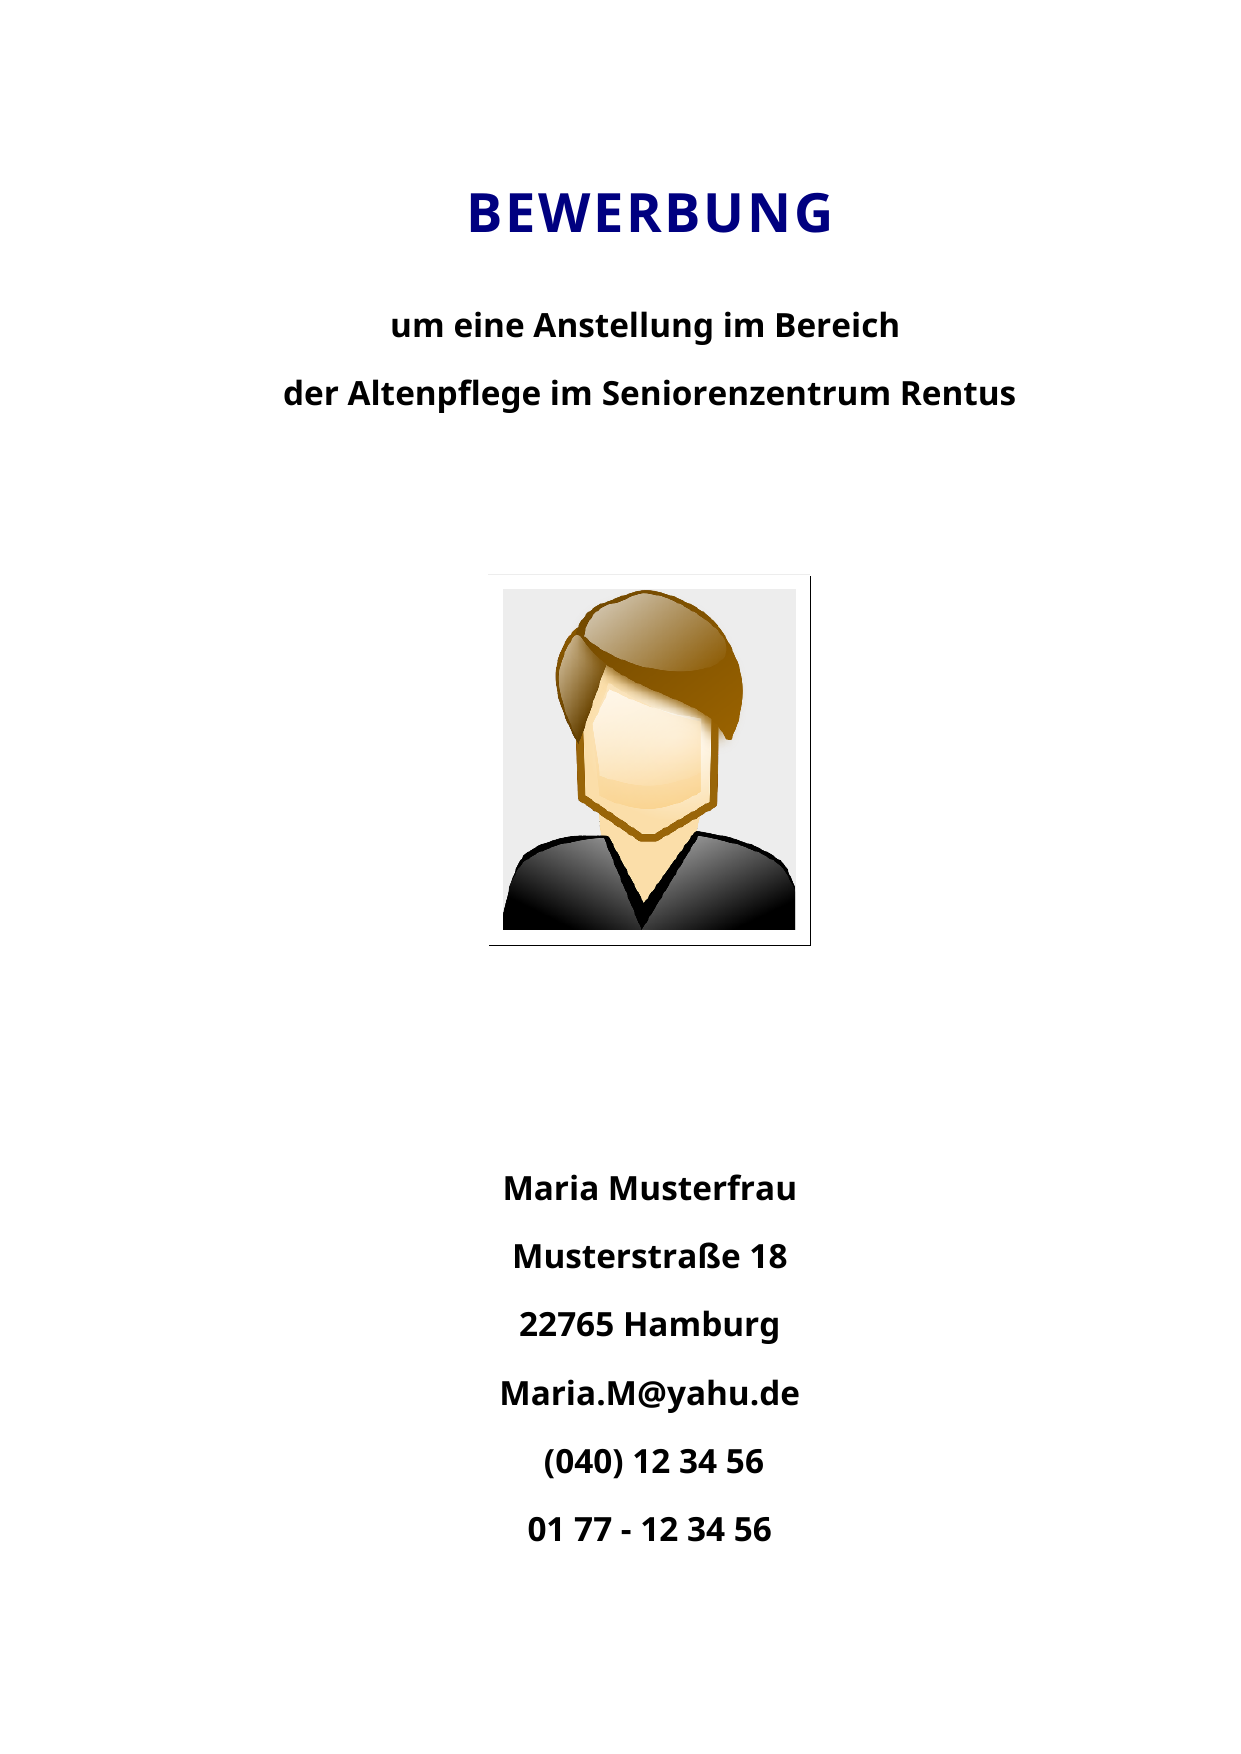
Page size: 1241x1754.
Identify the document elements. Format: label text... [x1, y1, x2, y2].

text 01 77 - 12 34 56 [148, 1506, 1152, 1551]
text Maria.M@yahu.de [148, 1369, 1152, 1415]
text Maria Musterfrau [148, 1165, 1152, 1210]
picture [503, 589, 796, 930]
text um eine Anstellung im Bereich der Altenpflege im Seniorenzentrum Rentus [148, 302, 1152, 416]
text Musterstraße 18 [148, 1233, 1152, 1278]
text BEWERBUNG [148, 174, 1152, 248]
text (040) 12 34 56 [148, 1437, 1152, 1483]
text 22765 Hamburg [148, 1301, 1152, 1347]
